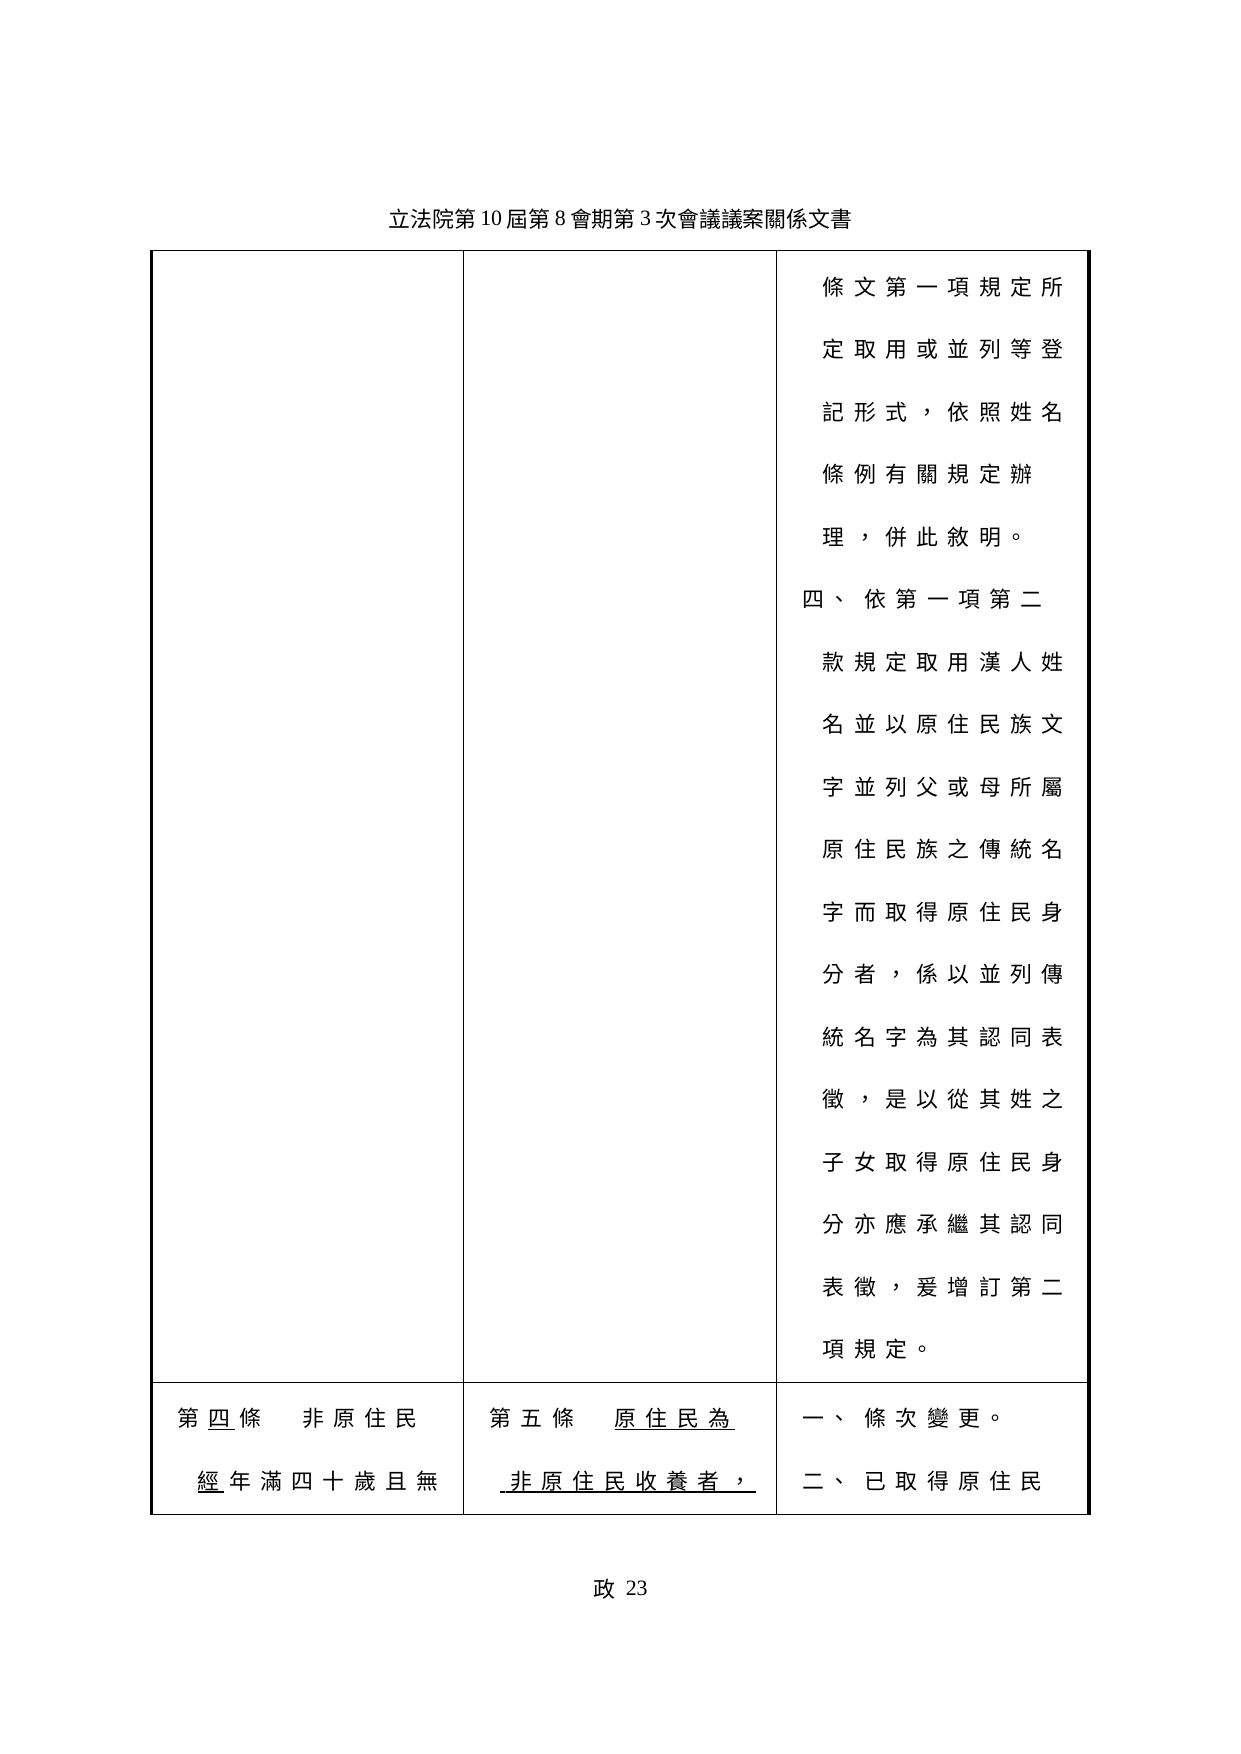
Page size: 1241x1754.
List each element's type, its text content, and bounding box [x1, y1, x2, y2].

table_cell [153, 251, 463, 1382]
table_cell 一、條次變更。 二、已取得原住民 [777, 1383, 1087, 1514]
table_cell [464, 251, 776, 1382]
table_cell 第四條 非原住民經年滿四十歲且無 [153, 1383, 463, 1514]
table_cell 條文第一項規定所定取用或並列等登記形式，依照姓名條例有關規定辦理，併此敘明。 四、依第一項第二款規定取用漢人姓名並以原住民族文字並列父或母所屬原住民族之傳統名字而取得原住民身分者，係以並列傳統名字為其認同表徵，是以從其姓之子女取得原住民身分亦應承繼其認同表徵，爰增訂第二項規定。 [777, 251, 1087, 1382]
table_cell 第五條 原住民為非原住民收養者， [464, 1383, 776, 1514]
